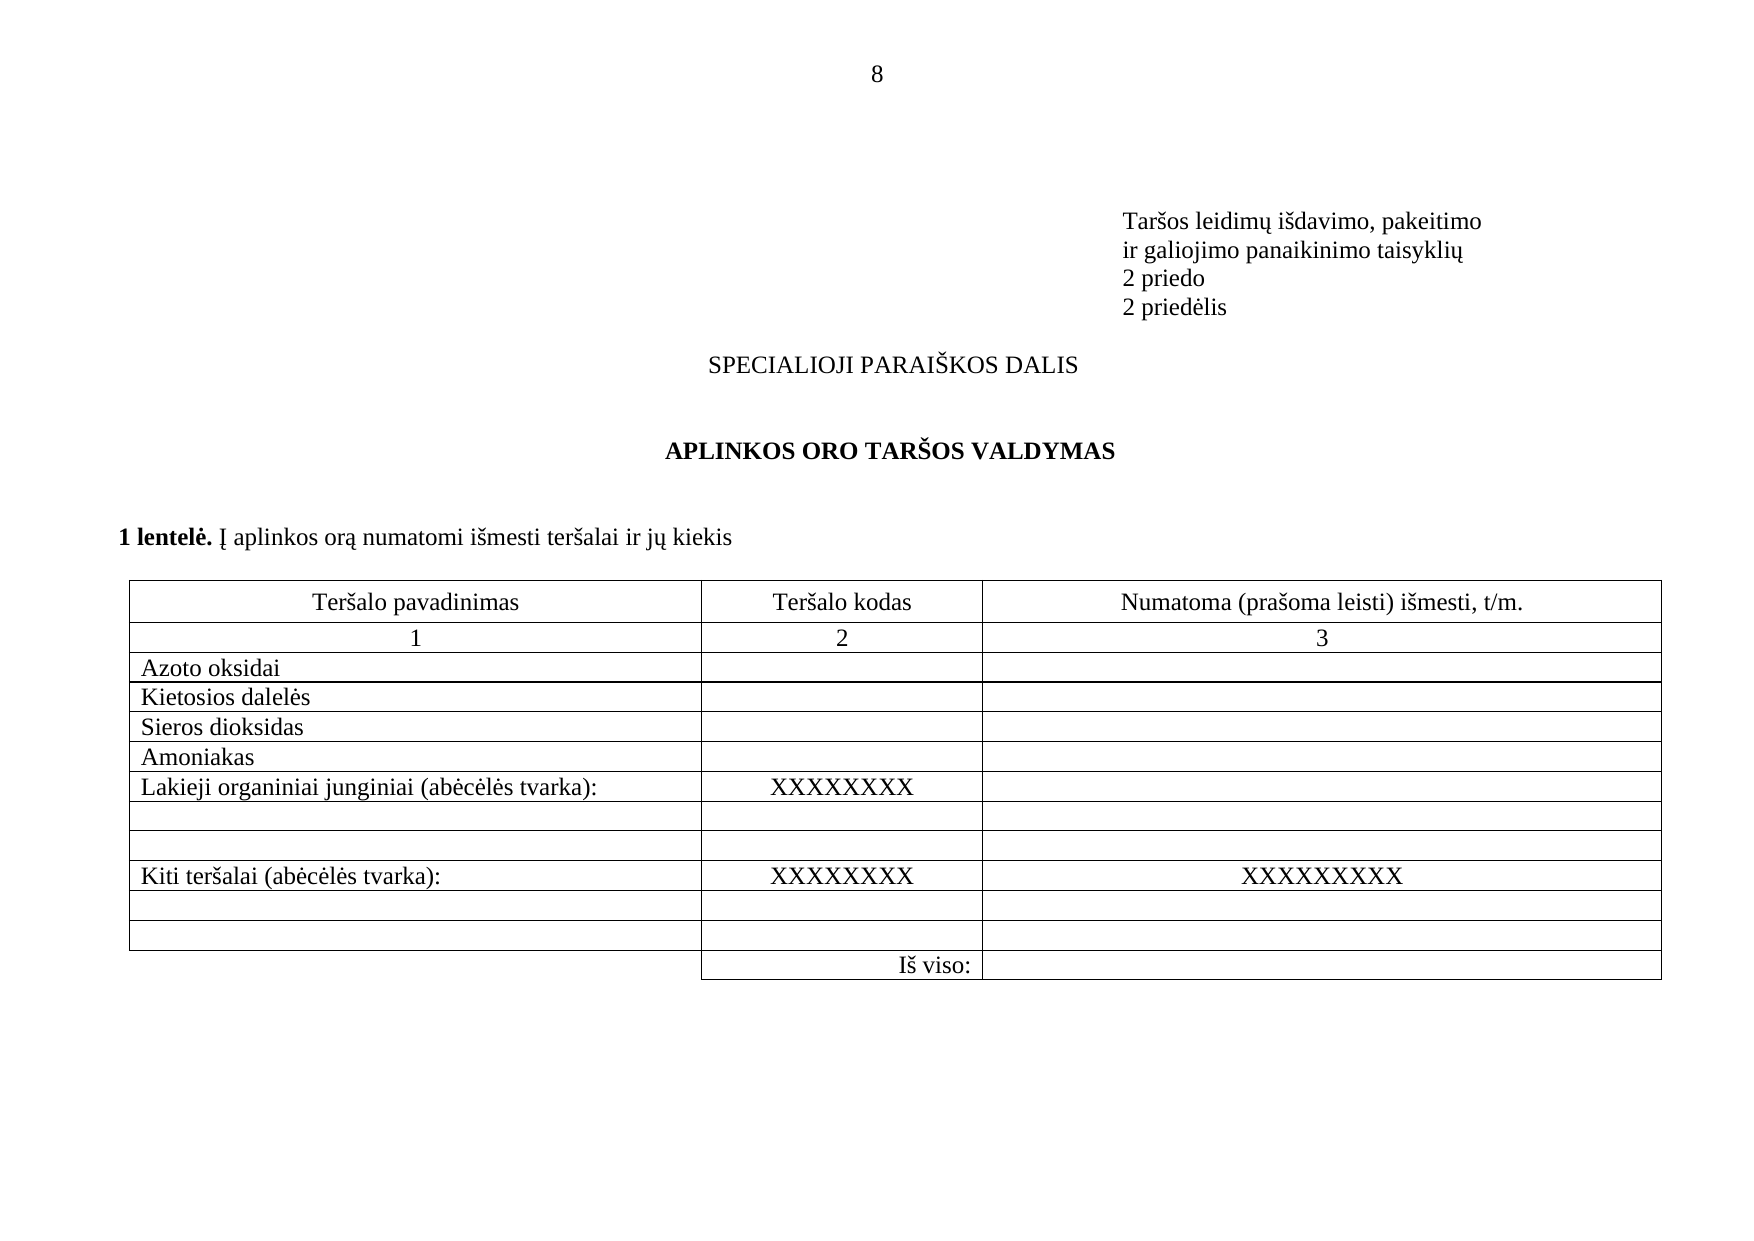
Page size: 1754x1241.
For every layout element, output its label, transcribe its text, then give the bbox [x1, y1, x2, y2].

text 1 lentelė. Į aplinkos orą numatomi išmesti teršalai ir jų kiekis [118, 522, 1636, 551]
table_cell [983, 891, 1661, 920]
table_cell [702, 683, 982, 711]
table_cell [129, 951, 701, 979]
text Taršos leidimų išdavimo, pakeitimo [118, 206, 1636, 235]
table_cell [702, 712, 982, 741]
table_cell [702, 831, 982, 860]
table_cell [130, 831, 701, 860]
table_cell [983, 951, 1661, 979]
table_cell Sieros dioksidas [130, 712, 701, 741]
table_cell [702, 921, 982, 949]
table_header Teršalo pavadinimas [130, 581, 701, 622]
table_cell [983, 921, 1661, 949]
table_cell [702, 891, 982, 920]
table_cell Azoto oksidai [130, 653, 701, 681]
table_cell Lakieji organiniai junginiai (abėcėlės tvarka): [130, 772, 701, 801]
table_header Teršalo kodas [702, 581, 982, 622]
table_cell 1 [130, 623, 701, 652]
text SPECIALIOJI PARAIŠKOS DALIS [118, 350, 1636, 378]
table_cell Kietosios dalelės [130, 683, 701, 711]
table_cell 3 [983, 623, 1661, 652]
table_cell [983, 742, 1661, 771]
table_cell [130, 891, 701, 920]
table_cell 2 [702, 623, 982, 652]
table_cell [702, 802, 982, 830]
table_cell Iš viso: [702, 951, 982, 979]
table_cell [130, 802, 701, 830]
table_cell XXXXXXXX [702, 861, 982, 890]
text 2 priedo [118, 263, 1636, 292]
table_cell Amoniakas [130, 742, 701, 771]
table_cell [983, 802, 1661, 830]
table_cell Kiti teršalai (abėcėlės tvarka): [130, 861, 701, 890]
table_cell XXXXXXXXX [983, 861, 1661, 890]
text APLINKOS ORO TARŠOS VALDYMAS [118, 436, 1636, 465]
table_cell [130, 921, 701, 949]
text ir galiojimo panaikinimo taisyklių [118, 235, 1636, 263]
table_cell [702, 653, 982, 681]
table_cell [983, 712, 1661, 741]
text 2 priedėlis [118, 292, 1636, 321]
table_cell [983, 683, 1661, 711]
table_cell [983, 772, 1661, 801]
table_cell [702, 742, 982, 771]
table_cell XXXXXXXX [702, 772, 982, 801]
table_cell [983, 831, 1661, 860]
table_cell [983, 653, 1661, 681]
table_header Numatoma (prašoma leisti) išmesti, t/m. [983, 581, 1661, 622]
